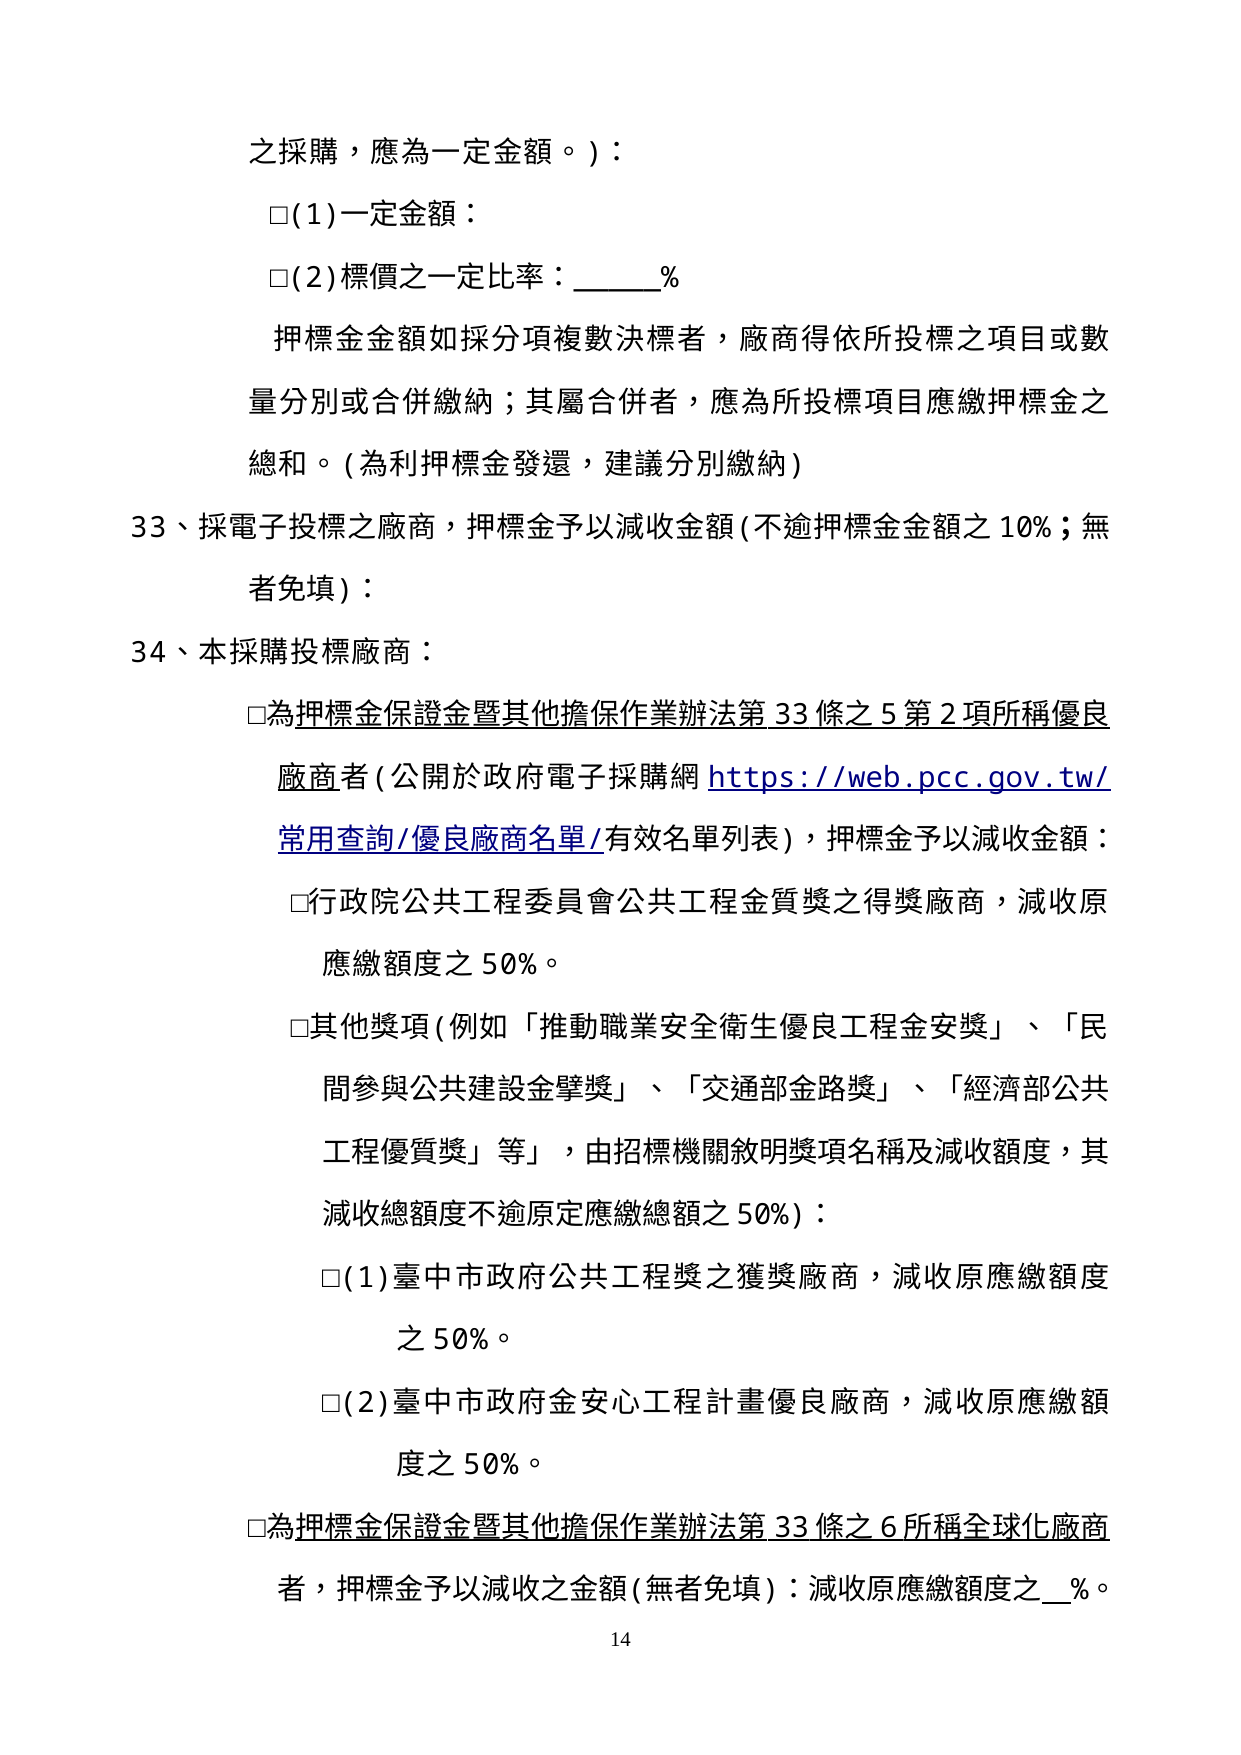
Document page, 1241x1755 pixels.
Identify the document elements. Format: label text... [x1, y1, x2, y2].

list 採電子投標之廠商，押標金予以減收金額(不逾押標金金額之10%；無者免填)： [130, 483, 1110, 608]
text □為押標金保證金暨其他擔保作業辦法第33條之6所稱全球化廠商者，押標金予以減收之金額(無者免填)：減收原應繳額度之 %。 [248, 1483, 1110, 1608]
text □其他獎項(例如「推動職業安全衛生優良工程金安獎」、「民間參與公共建設金擘獎」、「交通部金路獎」、「經濟部公共工程優質獎」等」，由招標機關敘明獎項名稱及減收額度，其減收總額度不逾原定應繳總額之50%)： [291, 983, 1110, 1233]
text □(2)臺中市政府金安心工程計畫優良廠商，減收原應繳額度之50%。 [322, 1358, 1110, 1483]
text □為押標金保證金暨其他擔保作業辦法第33條之5第2項所稱優良廠商者(公開於政府電子採購網https://web.pcc.gov.tw/常用查詢/優良廠商名單/有效名單列表)，押標金予以減收金額： [248, 670, 1110, 858]
text □(1)臺中市政府公共工程獎之獲獎廠商，減收原應繳額度之50%。 [322, 1233, 1110, 1358]
text □行政院公共工程委員會公共工程金質獎之得獎廠商，減收原應繳額度之50%。 [291, 858, 1110, 983]
text □(1)一定金額： [130, 170, 1110, 233]
text 押標金金額如採分項複數決標者，廠商得依所投標之項目或數量分別或合併繳納；其屬合併者，應為所投標項目應繳押標金之總和。(為利押標金發還，建議分別繳納) [130, 295, 1110, 483]
text □(2)標價之一定比率：_____% [130, 233, 1110, 295]
list 之採購，應為一定金額。)： [130, 108, 1110, 170]
list 本採購投標廠商： [130, 608, 1110, 670]
